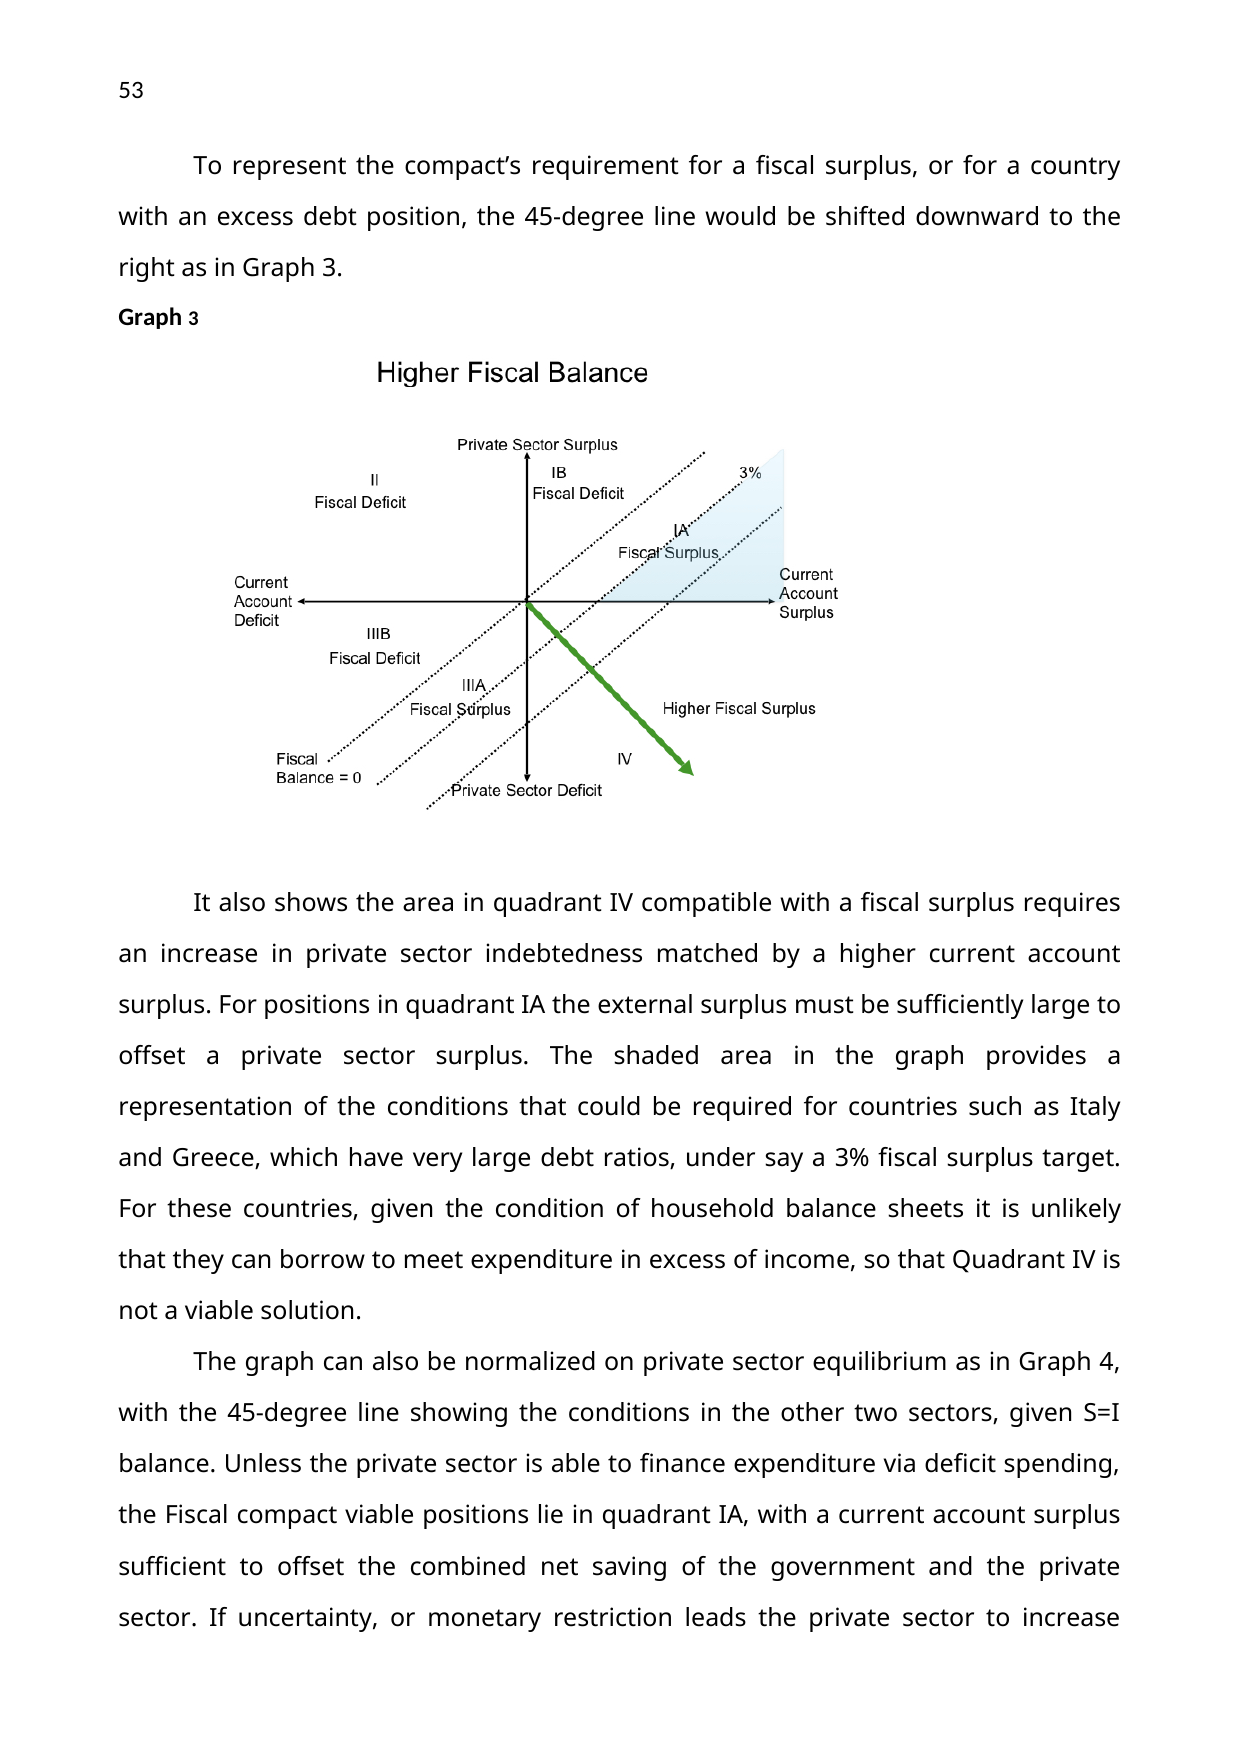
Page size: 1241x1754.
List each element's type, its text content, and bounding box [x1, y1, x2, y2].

text The graph can also be normalized on private sector equilibrium as in Graph 4, with the 45-degree line showing the conditions in the other two sectors, given S=I balance. Unless the private sector is able to finance expenditure via deficit spending, the Fiscal compact viable positions lie in quadrant IA, with a current account surplus sufficient to offset the combined net saving of the government and the private sector. If uncertainty, or monetary restriction leads the private sector to increase [118, 1344, 1122, 1633]
text To represent the compact’s requirement for a fiscal surplus, or for a country with an excess debt position, the 45-degree line would be shifted downward to the right as in Graph 3. [118, 148, 1122, 284]
text Graph 3 [118, 301, 1122, 331]
text It also shows the area in quadrant IV compatible with a fiscal surplus requires an increase in private sector indebtedness matched by a higher current account surplus. For positions in quadrant IA the external surplus must be sufficiently large to offset a private sector surplus. The shaded area in the graph provides a representation of the conditions that could be required for countries such as Italy and Greece, which have very large debt ratios, under say a 3% fiscal surplus target. For these countries, given the condition of household balance sheets it is unlikely that they can borrow to meet expenditure in excess of income, so that Quadrant IV is not a viable solution. [118, 885, 1122, 1327]
picture [193, 333, 839, 819]
